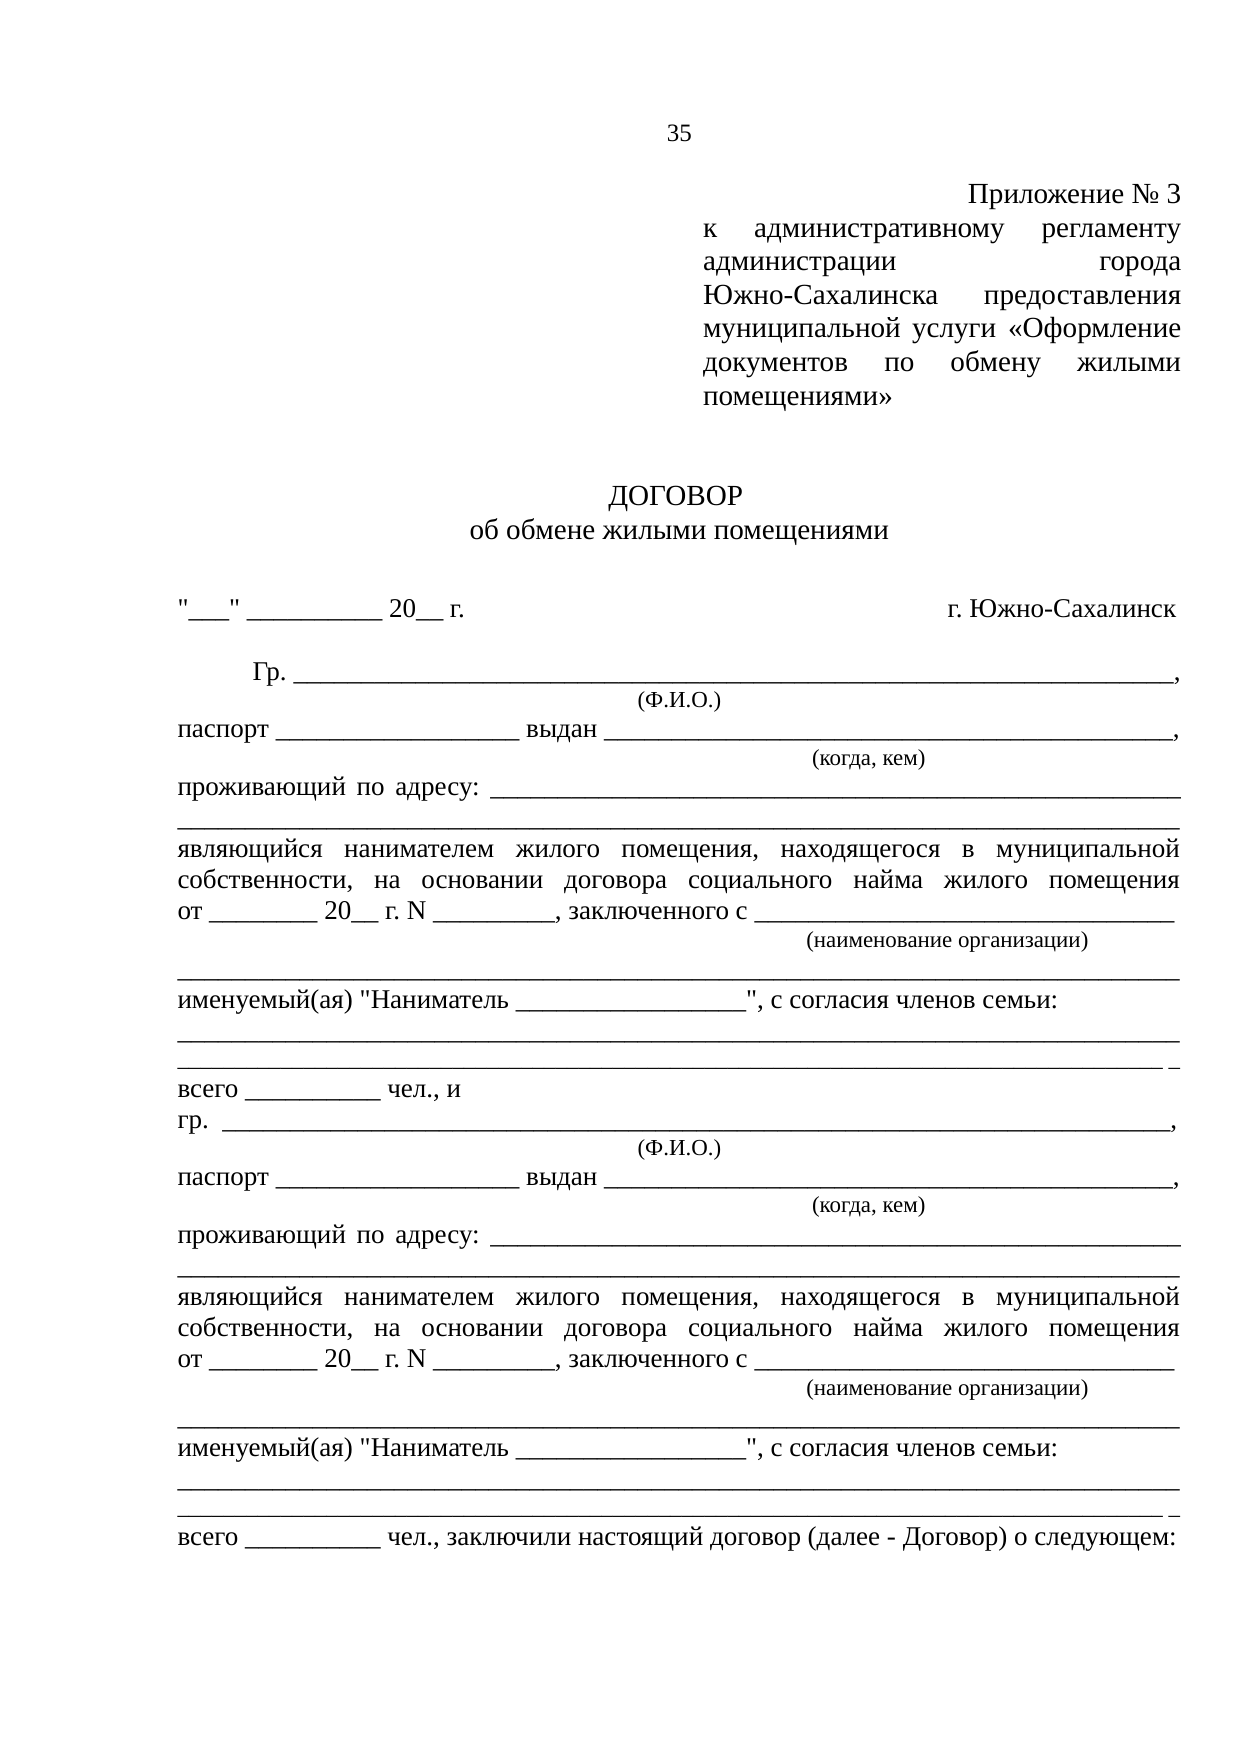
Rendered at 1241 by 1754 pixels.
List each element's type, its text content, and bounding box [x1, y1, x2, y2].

text (когда, кем) [177, 743, 1181, 770]
text ______________________________________________________________________________________ _ [177, 1493, 1181, 1520]
text (Ф.И.О.) [177, 1134, 1181, 1160]
text проживающий по адресу: ___________________________________________________ __________________________________________________________________________являющийся нанимателем жилого помещения, находящегося в муниципальной собственности, на основании договора социального найма жилого помещения от ________ 20__ г. N _________, заключенного с _______________________________ [177, 770, 1181, 926]
text __________________________________________________________________________ [177, 952, 1181, 983]
text именуемый(ая) "Наниматель _________________", с согласия членов семьи: [177, 1431, 1181, 1462]
text именуемый(ая) "Наниматель _________________", с согласия членов семьи: [177, 983, 1181, 1014]
text (наименование организации) [177, 926, 1181, 952]
text об обмене жилыми помещениями [177, 512, 1181, 545]
text Гр. _________________________________________________________________, [177, 655, 1181, 686]
text к административному регламенту администрации города Южно-Сахалинска предоставления муниципальной услуги «Оформление документов по обмену жилыми помещениями» [703, 210, 1181, 411]
text паспорт __________________ выдан __________________________________________, [177, 1160, 1181, 1192]
text гр. ______________________________________________________________________, [177, 1103, 1181, 1134]
text __________________________________________________________________________ [177, 1400, 1181, 1431]
text (наименование организации) [177, 1374, 1181, 1400]
text __________________________________________________________________________ [177, 1014, 1181, 1045]
text паспорт __________________ выдан __________________________________________, [177, 712, 1181, 743]
text ______________________________________________________________________________________ _ [177, 1045, 1181, 1072]
text Приложение № 3 [709, 176, 1181, 210]
text __________________________________________________________________________ [177, 1462, 1181, 1493]
text проживающий по адресу: ___________________________________________________ __________________________________________________________________________являющийся нанимателем жилого помещения, находящегося в муниципальной собственности, на основании договора социального найма жилого помещения от ________ 20__ г. N _________, заключенного с _______________________________ [177, 1218, 1181, 1374]
text ДОГОВОР [177, 478, 1181, 512]
text всего __________ чел., заключили настоящий договор (далее - Договор) о следующем: [177, 1520, 1181, 1551]
text (Ф.И.О.) [177, 686, 1181, 712]
text (когда, кем) [177, 1192, 1181, 1218]
text всего __________ чел., и [177, 1072, 1181, 1103]
text "___" __________ 20__ г. г. Южно-Сахалинск [177, 593, 1181, 624]
